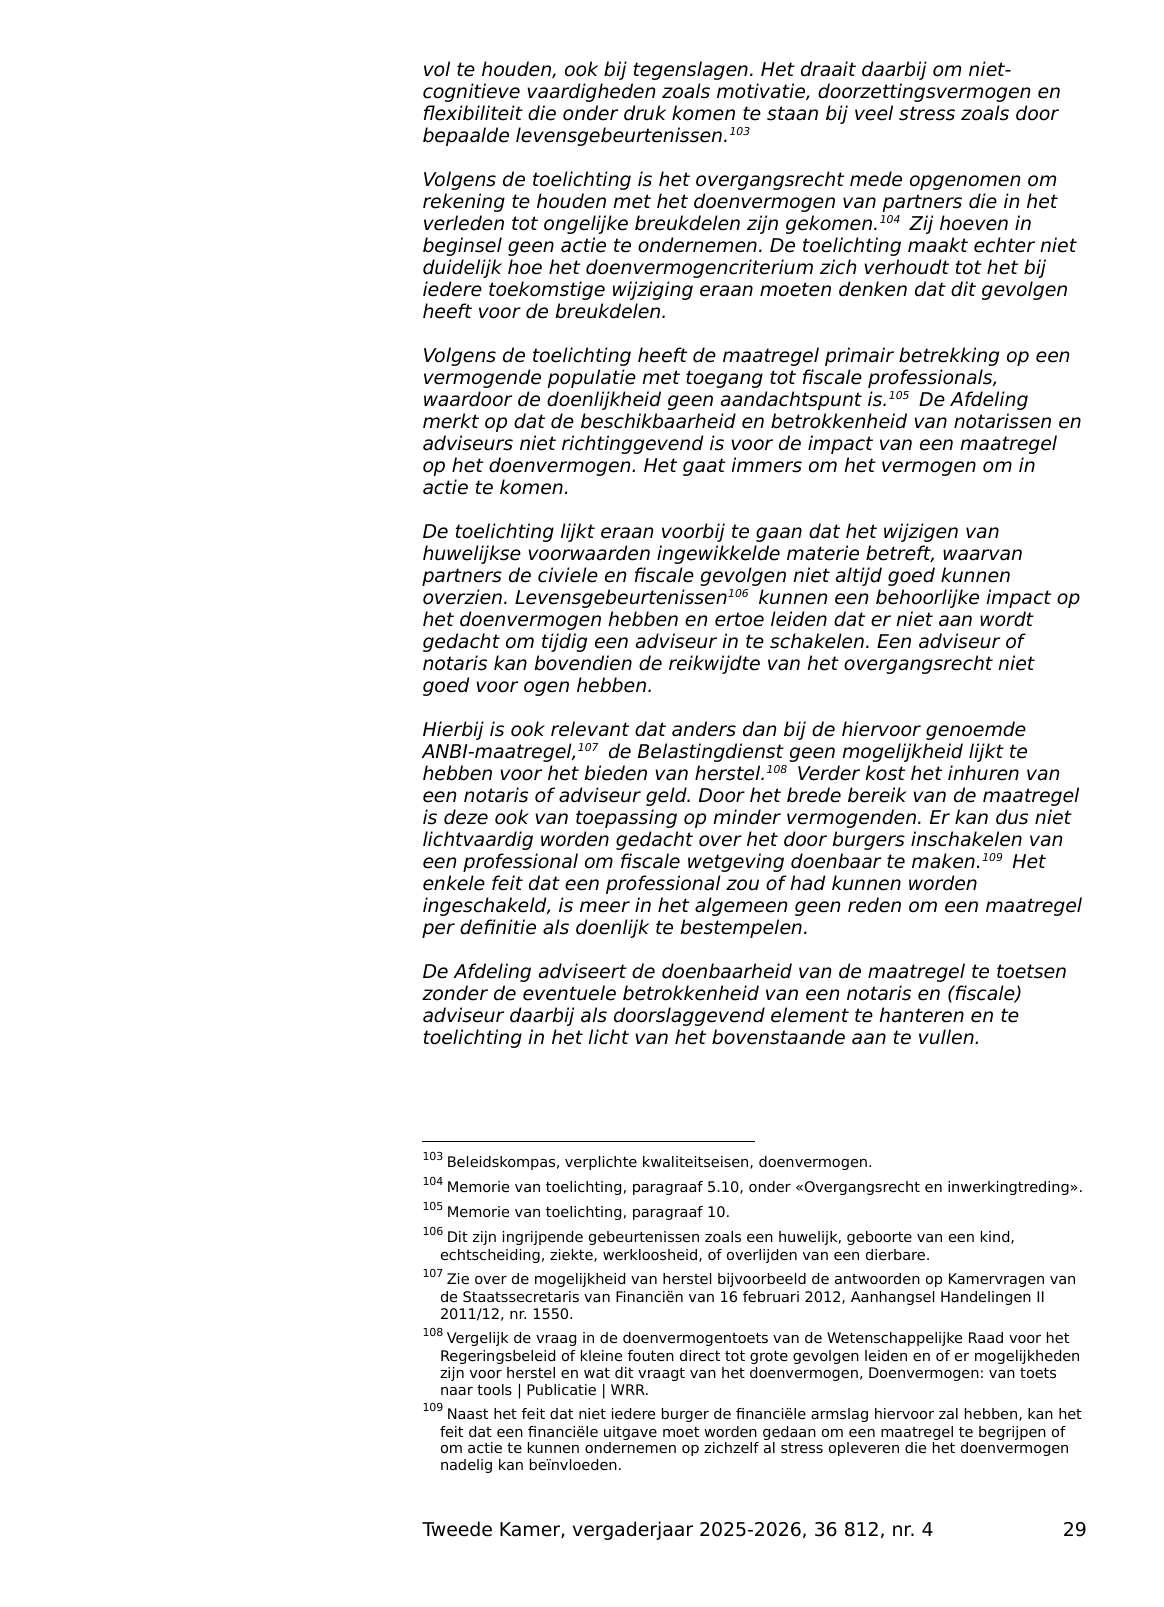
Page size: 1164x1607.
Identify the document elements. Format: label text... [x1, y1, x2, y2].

text De toelichting lijkt eraan voorbij te gaan dat het wijzigen van huwelijkse voorwaarden ingewikkelde materie betreft, waarvan partners de civiele en fiscale gevolgen niet altijd goed kunnen overzien. Levensgebeurtenissen kunnen een behoorlijke impact op het doenvermogen hebben en ertoe leiden dat er niet aan wordt gedacht om tijdig een adviseur in te schakelen. Een adviseur of notaris kan bovendien de reikwijdte van het overgangsrecht niet goed voor ogen hebben. [422, 521, 1087, 697]
text Vergelijk de vraag in de doenvermogentoets van de Wetenschappelijke Raad voor het Regeringsbeleid of kleine fouten direct tot grote gevolgen leiden en of er mogelijkheden zijn voor herstel en wat dit vraagt van het doenvermogen, Doenvermogen: van toets naar tools | Publicatie | WRR. [422, 1326, 1087, 1399]
text Memorie van toelichting, paragraaf 5.10, onder «Overgangsrecht en inwerkingtreding». [422, 1175, 1087, 1197]
text Zie over de mogelijkheid van herstel bijvoorbeeld de antwoorden op Kamervragen van de Staatssecretaris van Financiën van 16 februari 2012, Aanhangsel Handelingen II 2011/12, nr. 1550. [422, 1267, 1087, 1323]
text Volgens de toelichting heeft de maatregel primair betrekking op een vermogende populatie met toegang tot fiscale professionals, waardoor de doenlijkheid geen aandachtspunt is. De Afdeling merkt op dat de beschikbaarheid en betrokkenheid van notarissen en adviseurs niet richtinggevend is voor de impact van een maatregel op het doenvermogen. Het gaat immers om het vermogen om in actie te komen. [422, 345, 1087, 499]
text Volgens de toelichting is het overgangsrecht mede opgenomen om rekening te houden met het doenvermogen van partners die in het verleden tot ongelijke breukdelen zijn gekomen. Zij hoeven in beginsel geen actie te ondernemen. De toelichting maakt echter niet duidelijk hoe het doenvermogencriterium zich verhoudt tot het bij iedere toekomstige wijziging eraan moeten denken dat dit gevolgen heeft voor de breukdelen. [422, 169, 1087, 323]
text vol te houden, ook bij tegenslagen. Het draait daarbij om niet-cognitieve vaardigheden zoals motivatie, doorzettingsvermogen en flexibiliteit die onder druk komen te staan bij veel stress zoals door bepaalde levensgebeurtenissen. [422, 59, 1087, 147]
text Beleidskompas, verplichte kwaliteitseisen, doenvermogen. [422, 1150, 1087, 1172]
text Dit zijn ingrijpende gebeurtenissen zoals een huwelijk, geboorte van een kind, echtscheiding, ziekte, werkloosheid, of overlijden van een dierbare. [422, 1225, 1087, 1264]
text De Afdeling adviseert de doenbaarheid van de maatregel te toetsen zonder de eventuele betrokkenheid van een notaris en (fiscale) adviseur daarbij als doorslaggevend element te hanteren en te toelichting in het licht van het bovenstaande aan te vullen. [422, 961, 1087, 1049]
text Naast het feit dat niet iedere burger de financiële armslag hiervoor zal hebben, kan het feit dat een financiële uitgave moet worden gedaan om een maatregel te begrijpen of om actie te kunnen ondernemen op zichzelf al stress opleveren die het doenvermogen nadelig kan beïnvloeden. [422, 1402, 1087, 1474]
text Hierbij is ook relevant dat anders dan bij de hiervoor genoemde ANBI-maatregel, de Belastingdienst geen mogelijkheid lijkt te hebben voor het bieden van herstel. Verder kost het inhuren van een notaris of adviseur geld. Door het brede bereik van de maatregel is deze ook van toepassing op minder vermogenden. Er kan dus niet lichtvaardig worden gedacht over het door burgers inschakelen van een professional om fiscale wetgeving doenbaar te maken. Het enkele feit dat een professional zou of had kunnen worden ingeschakeld, is meer in het algemeen geen reden om een maatregel per definitie als doenlijk te bestempelen. [422, 719, 1087, 939]
text Memorie van toelichting, paragraaf 10. [422, 1200, 1087, 1222]
